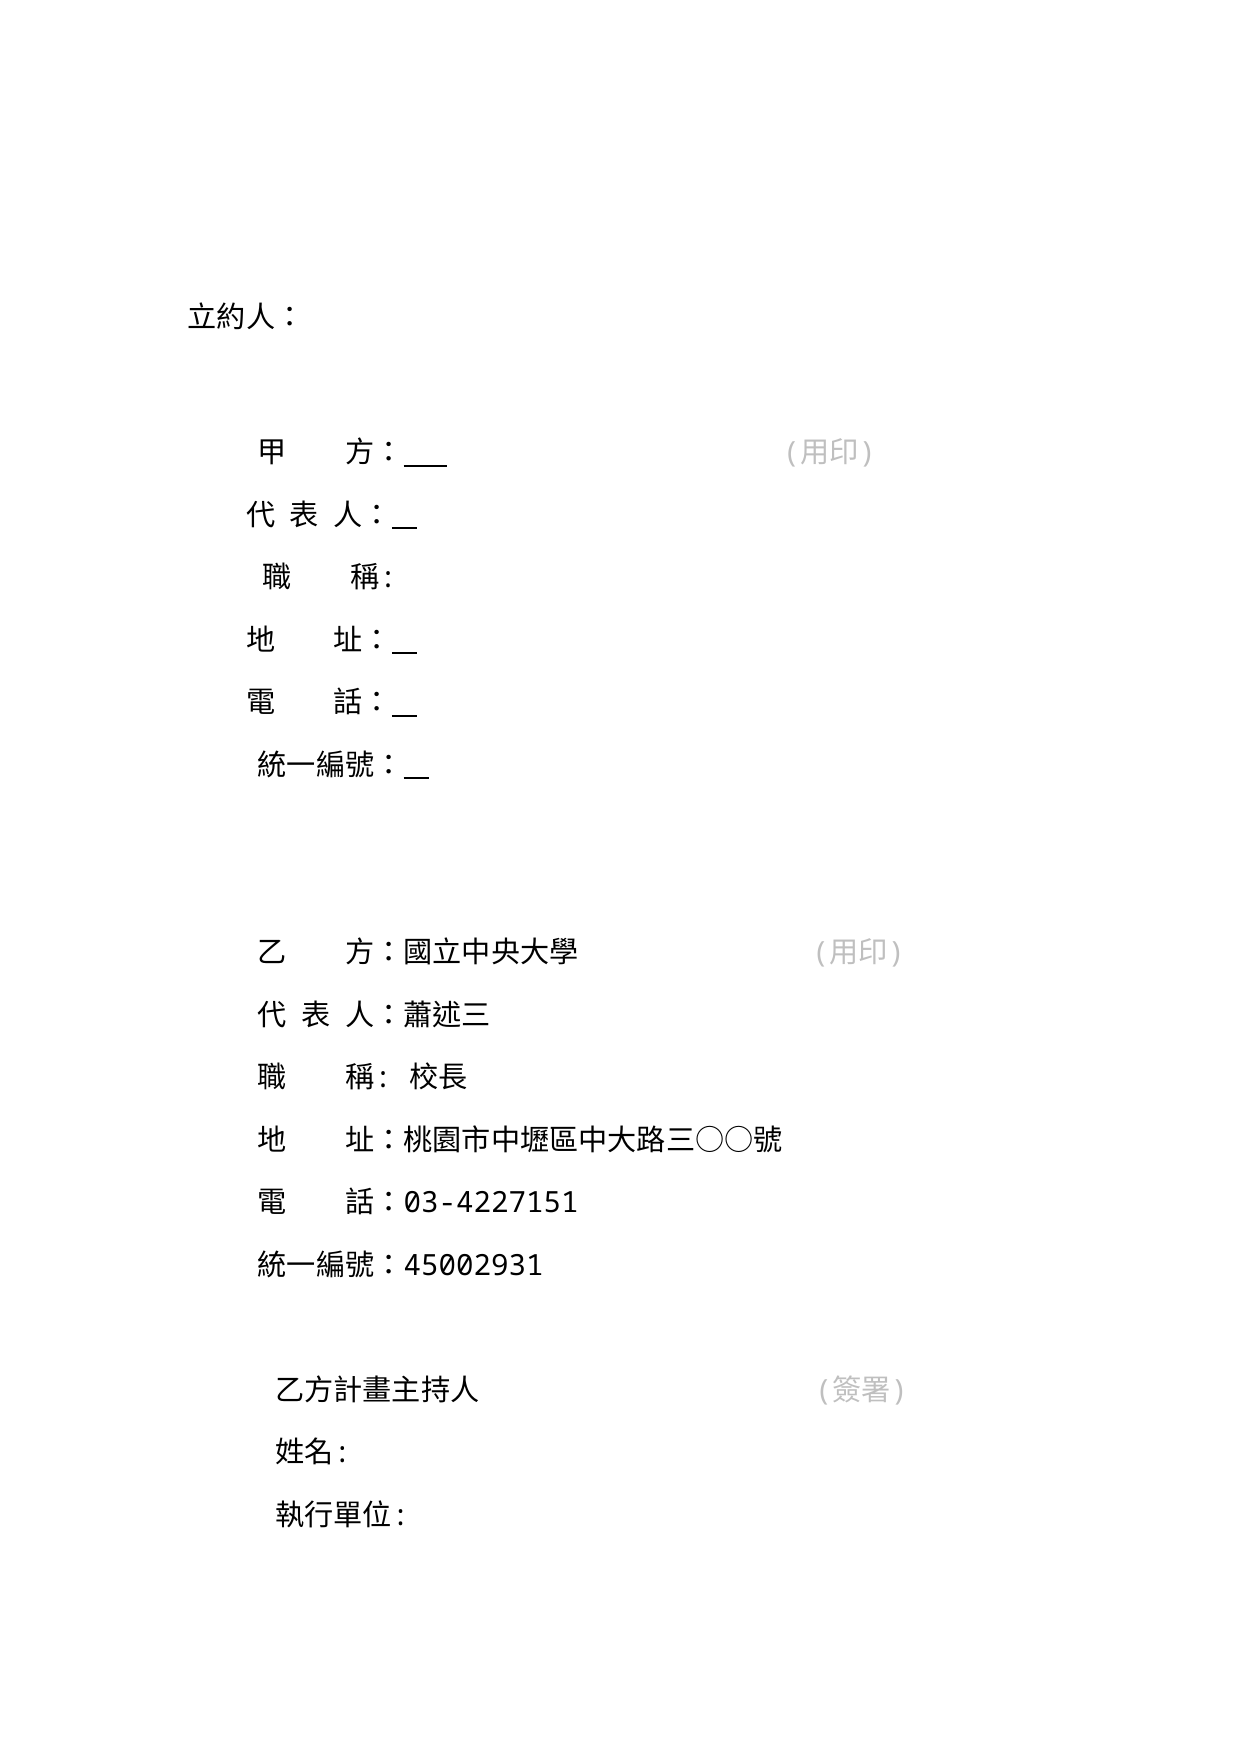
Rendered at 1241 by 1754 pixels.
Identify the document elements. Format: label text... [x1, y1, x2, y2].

text 電 話： [187, 658, 1053, 721]
text 代 表 人：蕭述三 [187, 971, 1053, 1033]
text 統一編號： [187, 721, 1053, 783]
text 執行單位: [187, 1471, 1053, 1533]
text 電 話：03-4227151 [187, 1158, 1053, 1221]
text 立約人： [187, 283, 1240, 346]
text 職 稱: 校長 [187, 1033, 1053, 1096]
text 職 稱: [187, 533, 1053, 596]
text 地 址：桃園市中壢區中大路三○○號 [187, 1096, 1053, 1158]
text 姓名: [187, 1408, 1053, 1471]
text 乙 方：國立中央大學 (用印) [187, 908, 1053, 971]
text 乙方計畫主持人 (簽署) [187, 1346, 1053, 1408]
text 甲 方： (用印) [187, 408, 1053, 471]
text 統一編號：45002931 [187, 1221, 1053, 1283]
text 代 表 人： [187, 471, 1053, 533]
text 地 址： [187, 596, 1053, 658]
